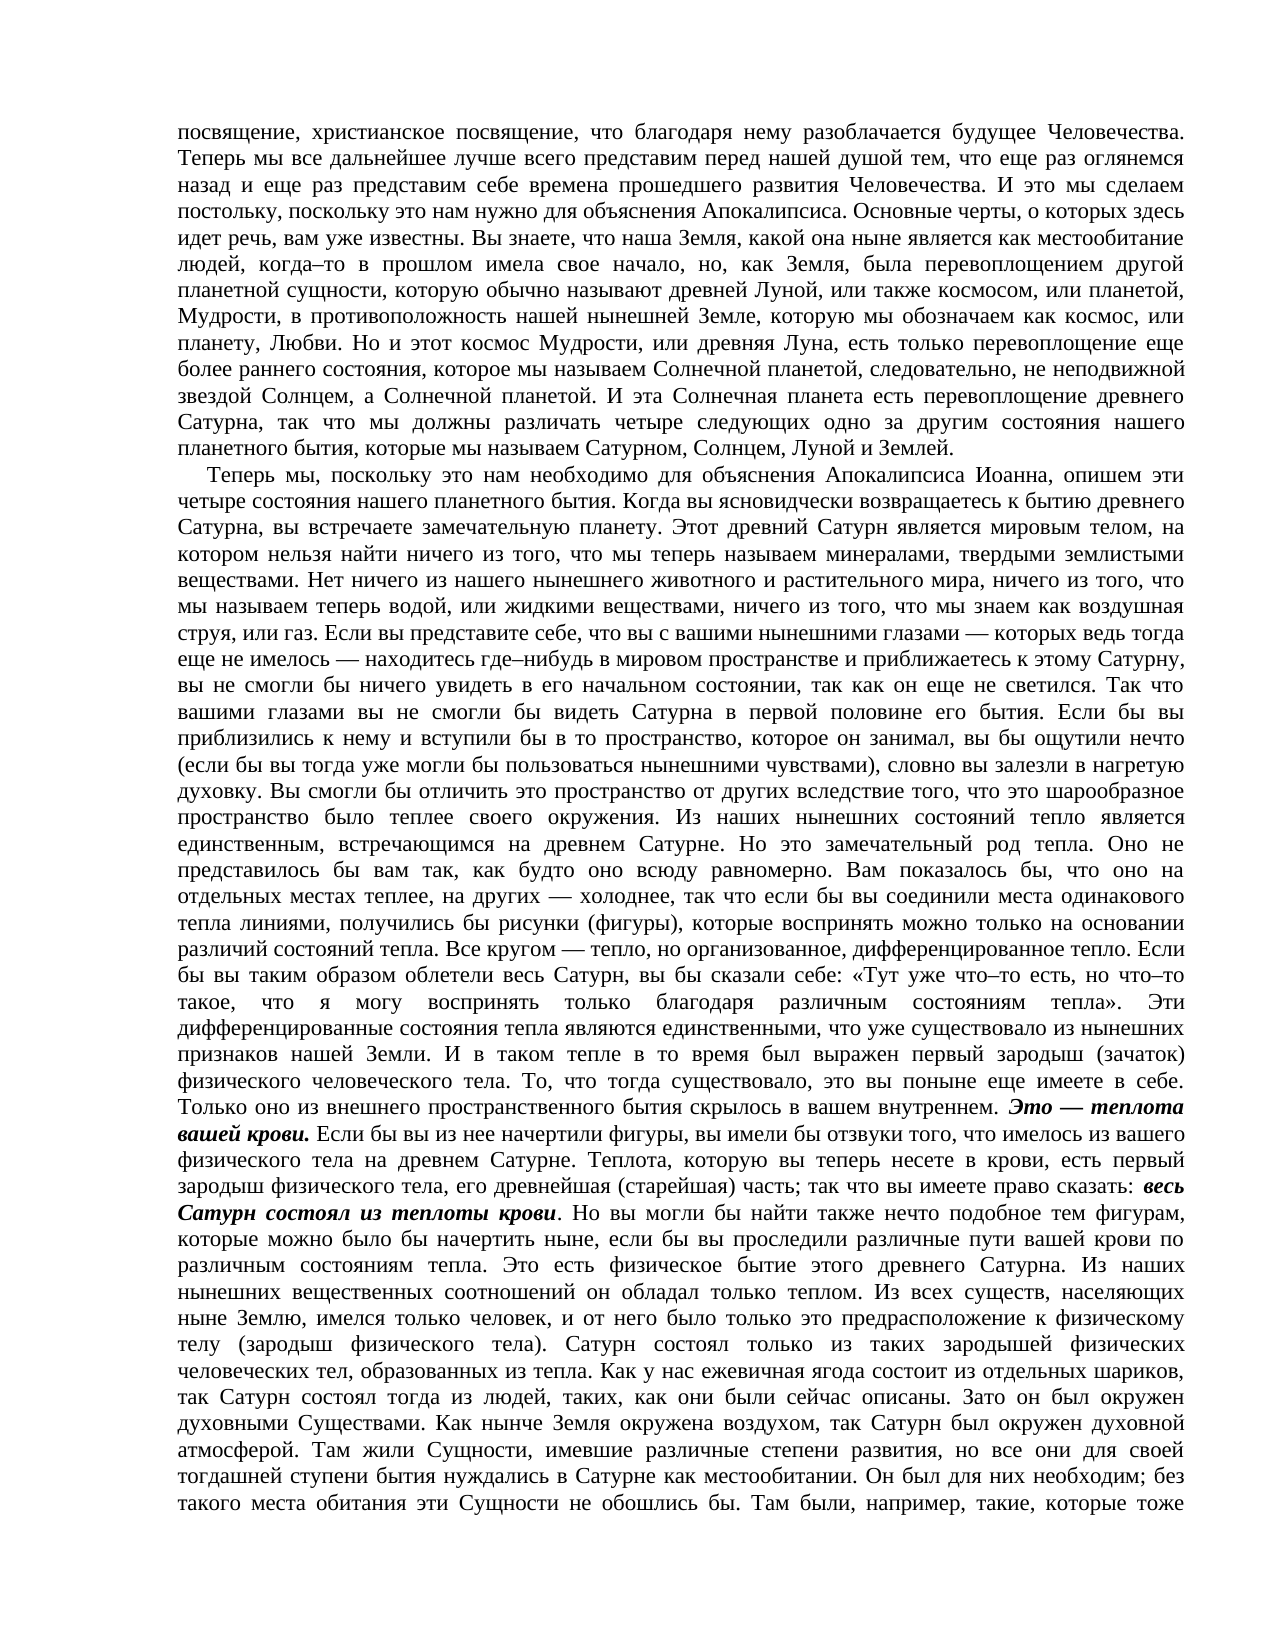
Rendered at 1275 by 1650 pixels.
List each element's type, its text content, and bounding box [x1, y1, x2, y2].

text посвящение, христианское посвящение, что благодаря нему разоблачается будущее Человечества. Теперь мы все дальнейшее лучше всего представим перед нашей душой тем, что еще раз оглянемся назад и еще раз представим себе времена прошедшего развития Человечества. И это мы сделаем постольку, поскольку это нам нужно для объяснения Апокалипсиса. Основные черты, о которых здесь идет речь, вам уже известны. Вы знаете, что наша Земля, какой она ныне является как местообитание людей, когда–то в прошлом имела свое начало, но, как Земля, была перевоплощением другой планетной сущности, которую обычно называют древней Луной, или также космосом, или планетой, Мудрости, в противоположность нашей нынешней Земле, которую мы обозначаем как космос, или планету, Любви. Но и этот космос Мудрости, или древняя Луна, есть только перевоплощение еще более раннего состояния, которое мы называем Солнечной планетой, следовательно, не неподвижной звездой Солнцем, а Солнечной планетой. И эта Солнечная планета есть перевоплощение древнего Сатурна, так что мы должны различать четыре следующих одно за другим состояния нашего планетного бытия, которые мы называем Сатурном, Солнцем, Луной и Землей. [177, 118, 1186, 461]
text Теперь мы, поскольку это нам необходимо для объяснения Апокалипсиса Иоанна, опишем эти четыре состояния нашего планетного бытия. Когда вы ясновидчески возвращаетесь к бытию древнего Сатурна, вы встречаете замечательную планету. Этот древний Сатурн является мировым телом, на котором нельзя найти ничего из того, что мы теперь называем минералами, твердыми землистыми веществами. Нет ничего из нашего нынешнего животного и растительного мира, ничего из того, что мы называем теперь водой, или жидкими веществами, ничего из того, что мы знаем как воздушная струя, или газ. Если вы представите себе, что вы с вашими нынешними глазами — которых ведь тогда еще не имелось — находитесь где–нибудь в мировом пространстве и приближаетесь к этому Сатурну, вы не смогли бы ничего увидеть в его начальном состоянии, так как он еще не светился. Так что вашими глазами вы не смогли бы видеть Сатурна в первой половине его бытия. Если бы вы приблизились к нему и вступили бы в то пространство, которое он занимал, вы бы ощутили нечто (если бы вы тогда уже могли бы пользоваться нынешними чувствами), словно вы залезли в нагретую духовку. Вы смогли бы отличить это пространство от других вследствие того, что это шарообразное пространство было теплее своего окружения. Из наших нынешних состояний тепло является единственным, встречающимся на древнем Сатурне. Но это замечательный род тепла. Оно не представилось бы вам так, как будто оно всюду равномерно. Вам показалось бы, что оно на отдельных местах теплее, на других — холоднее, так что если бы вы соединили места одинакового тепла линиями, получились бы рисунки (фигуры), которые воспринять можно только на основании различий состояний тепла. Все кругом — тепло, но организованное, дифференцированное тепло. Если бы вы таким образом облетели весь Сатурн, вы бы сказали себе: «Тут уже что–то есть, но что–то такое, что я могу воспринять только благодаря различным состояниям тепла». Эти дифференцированные состояния тепла являются единственными, что уже существовало из нынешних признаков нашей Земли. И в таком тепле в то время был выражен первый зародыш (зачаток) физического человеческого тела. То, что тогда существовало, это вы поныне еще имеете в себе. Только оно из внешнего пространственного бытия скрылось в вашем внутреннем. Это — теплота вашей крови. Если бы вы из нее начертили фигуры, вы имели бы отзвуки того, что имелось из вашего физического тела на древнем Сатурне. Теплота, которую вы теперь несете в крови, есть первый зародыш физического тела, его древнейшая (старейшая) часть; так что вы имеете право сказать: весь Сатурн состоял из теплоты крови. Но вы могли бы найти также нечто подобное тем фигурам, которые можно было бы начертить ныне, если бы вы проследили различные пути вашей крови по различным состояниям тепла. Это есть физическое бытие этого древнего Сатурна. Из наших нынешних вещественных соотношений он обладал только теплом. Из всех существ, населяющих ныне Землю, имелся только человек, и от него было только это предрасположение к физическому телу (зародыш физического тела). Сатурн состоял только из таких зародышей физических человеческих тел, образованных из тепла. Как у нас ежевичная ягода состоит из отдельных шариков, так Сатурн состоял тогда из людей, таких, как они были сейчас описаны. Зато он был окружен духовными Существами. Как нынче Земля окружена воздухом, так Сатурн был окружен духовной атмосферой. Там жили Сущности, имевшие различные степени развития, но все они для своей тогдашней ступени бытия нуждались в Сатурне как местообитании. Он был для них необходим; без такого места обитания эти Сущности не обошлись бы. Там были, например, такие, которые тоже [177, 461, 1186, 1515]
